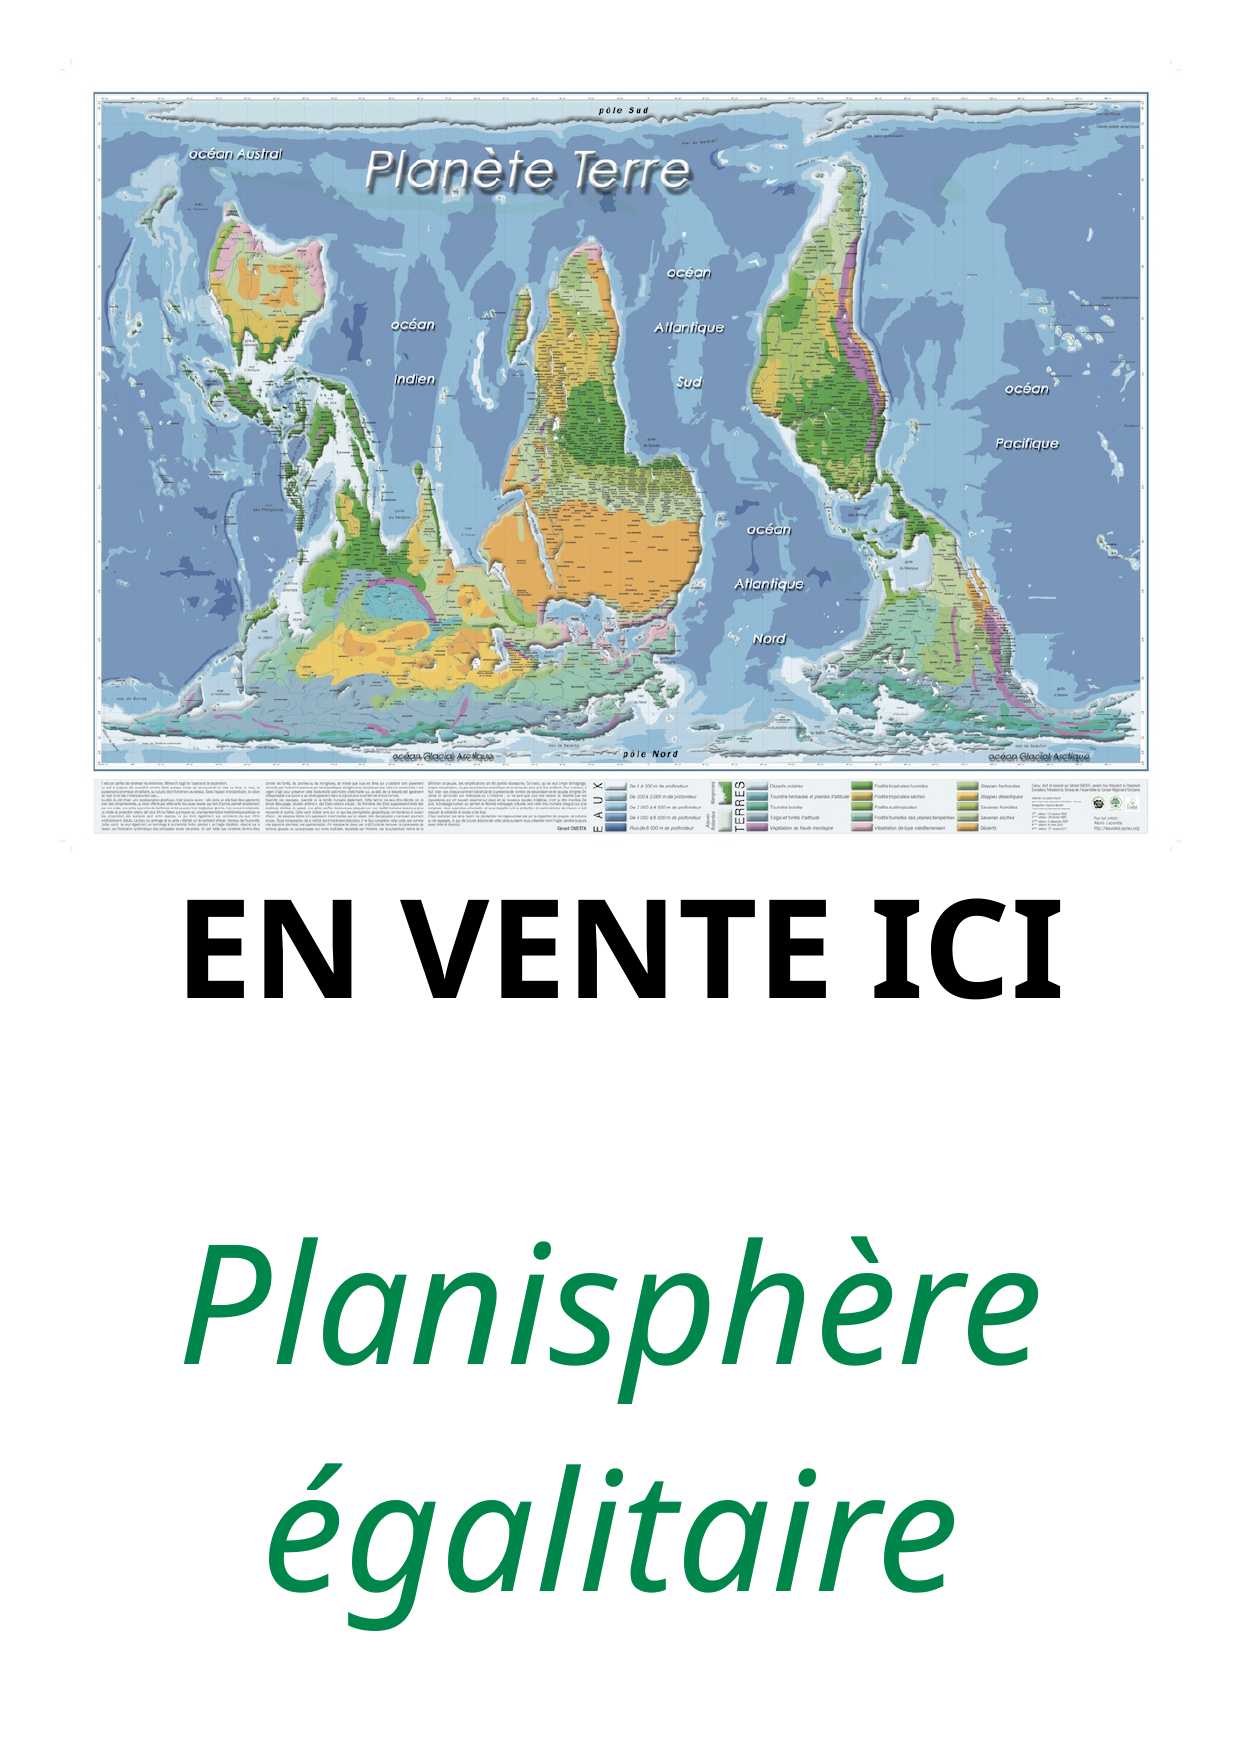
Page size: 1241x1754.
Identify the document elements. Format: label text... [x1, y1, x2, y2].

picture [59, 59, 1182, 852]
text Planisphère égalitaire [59, 1186, 1181, 1640]
text EN VENTE ICI [59, 852, 1181, 1039]
